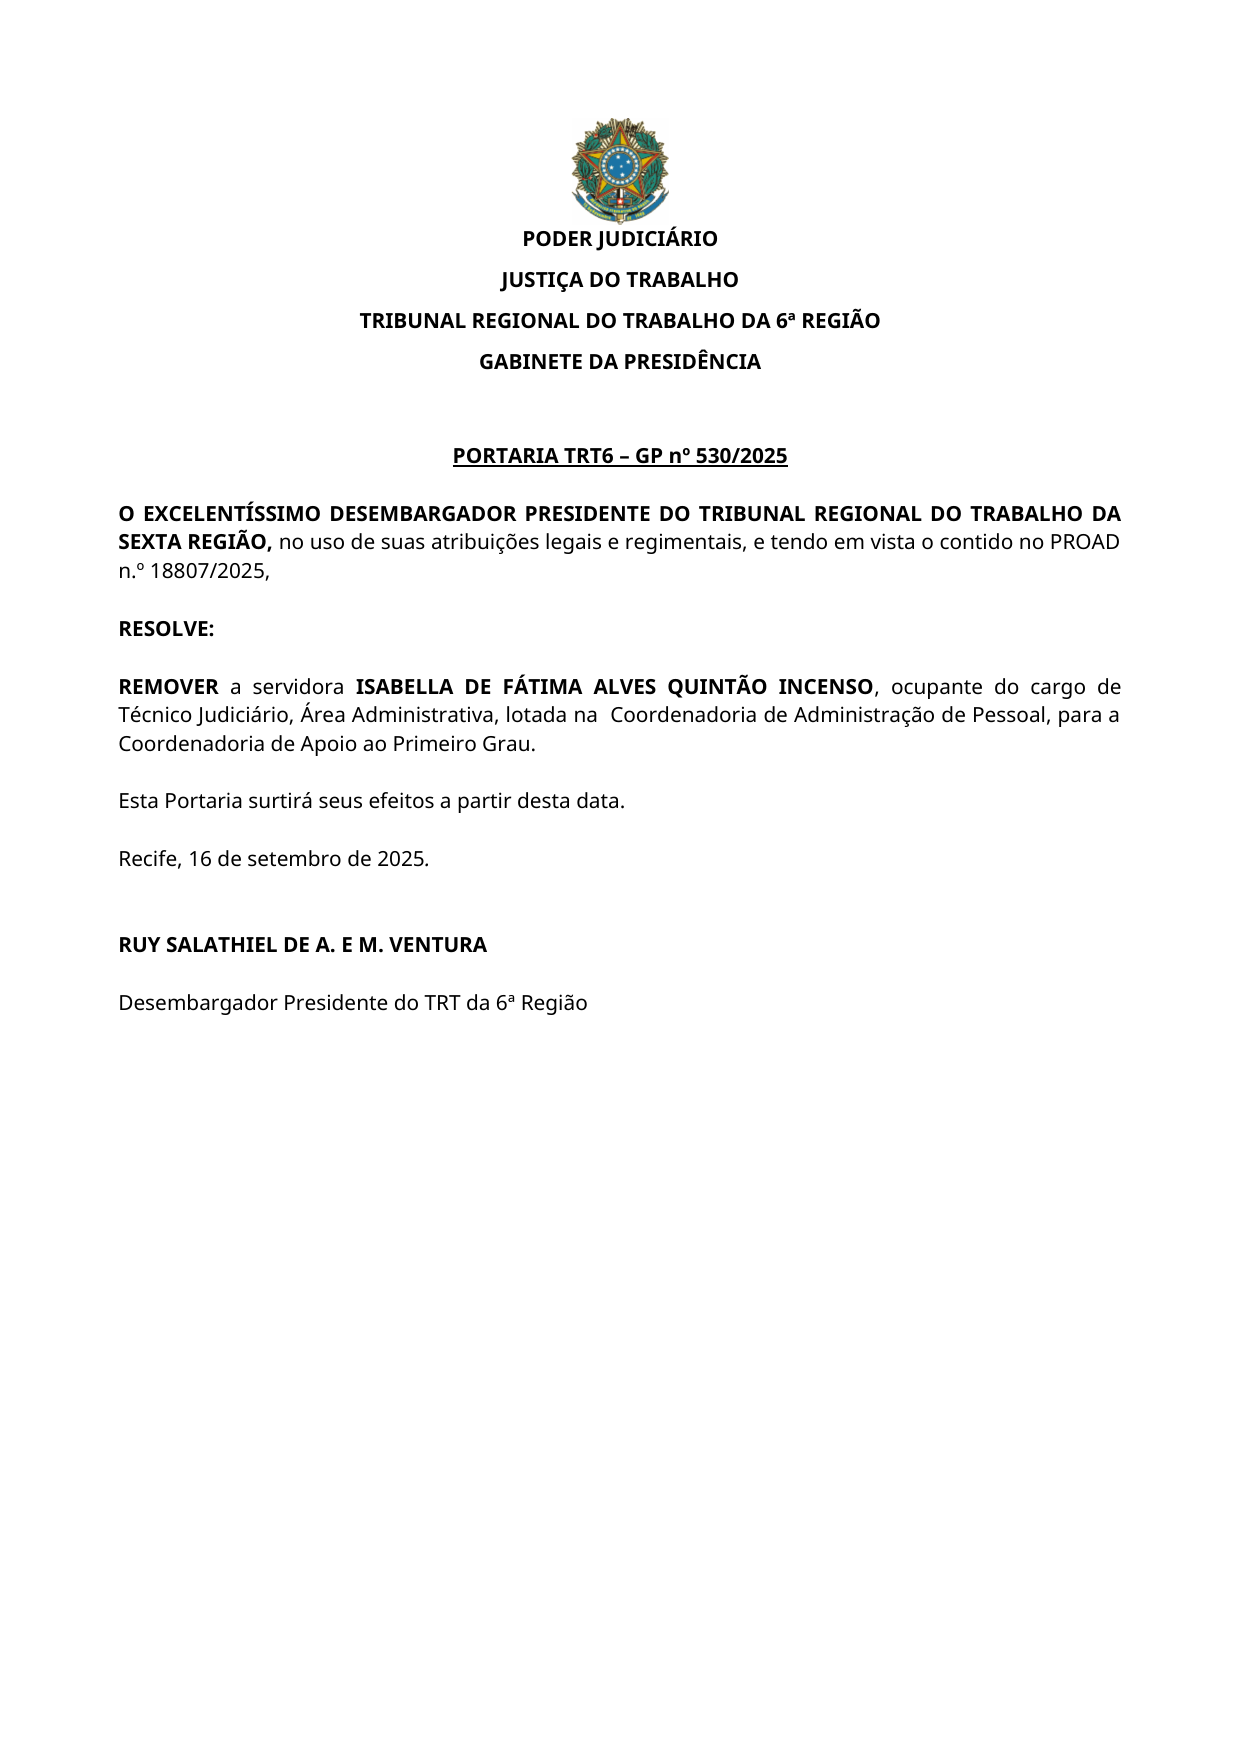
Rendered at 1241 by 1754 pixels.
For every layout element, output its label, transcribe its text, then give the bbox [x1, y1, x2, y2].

text JUSTIÇA DO TRABALHO [118, 265, 1122, 294]
text Esta Portaria surtirá seus efeitos a partir desta data. [118, 787, 1122, 815]
text PODER JUDICIÁRIO [118, 224, 1122, 253]
text REMOVER a servidora ISABELLA DE FÁTIMA ALVES QUINTÃO INCENSO, ocupante do cargo de Técnico Judiciário, Área Administrativa, lotada na Coordenadoria de Administração de Pessoal, para a Coordenadoria de Apoio ao Primeiro Grau. [118, 672, 1122, 757]
text Recife, 16 de setembro de 2025. [118, 844, 1120, 873]
text TRIBUNAL REGIONAL DO TRABALHO DA 6ª REGIÃO [118, 306, 1122, 335]
text Desembargador Presidente do TRT da 6ª Região [118, 988, 1120, 1016]
text RUY SALATHIEL DE A. E M. VENTURA [118, 930, 1120, 958]
text GABINETE DA PRESIDÊNCIA [118, 347, 1122, 376]
text RESOLVE: [118, 614, 1122, 642]
text O EXCELENTÍSSIMO DESEMBARGADOR PRESIDENTE DO TRIBUNAL REGIONAL DO TRABALHO DA SEXTA REGIÃO, no uso de suas atribuições legais e regimentais, e tendo em vista o contido no PROAD n.º 18807/2025, [118, 499, 1122, 584]
picture [571, 118, 669, 225]
text PORTARIA TRT6 – GP nº 530/2025 [118, 441, 1122, 469]
